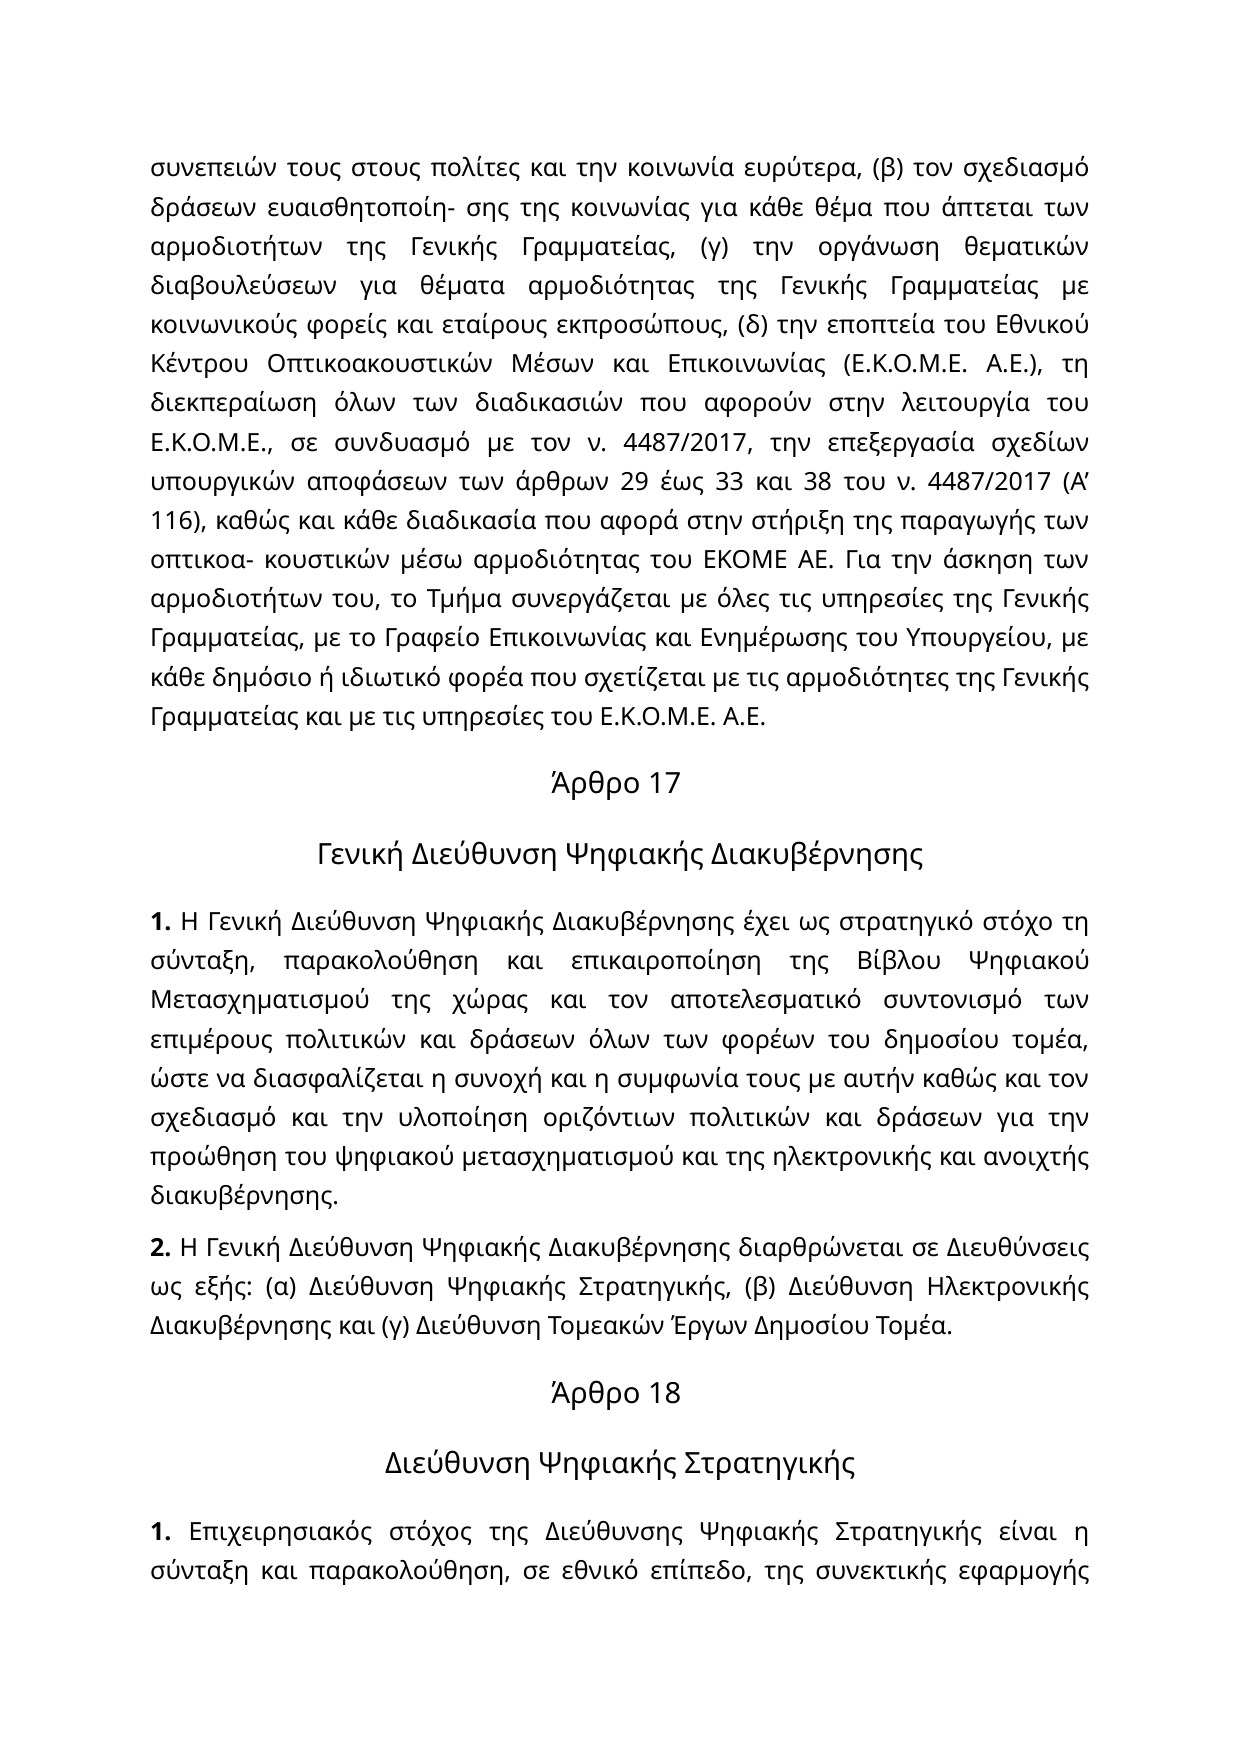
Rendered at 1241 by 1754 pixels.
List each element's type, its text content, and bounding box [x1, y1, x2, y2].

text 2. Η Γενική Διεύθυνση Ψηφιακής Διακυβέρνησης διαρθρώνεται σε Διευθύνσεις ως εξής: (α) Διεύθυνση Ψηφιακής Στρατηγικής, (β) Διεύθυνση Ηλεκτρονικής Διακυβέρνησης και (γ) Διεύθυνση Τομεακών Έργων Δημοσίου Τομέα. [150, 1229, 1090, 1342]
subtitle Άρθρο 17 [150, 762, 1090, 802]
subtitle Γενική Διεύθυνση Ψηφιακής Διακυβέρνησης [150, 833, 1090, 873]
subtitle Διεύθυνση Ψηφιακής Στρατηγικής [150, 1443, 1090, 1482]
text συνεπειών τους στους πολίτες και την κοινωνία ευρύτερα, (β) τον σχεδιασμό δράσεων ευαισθητοποίη- σης της κοινωνίας για κάθε θέμα που άπτεται των αρμοδιοτήτων της Γενικής Γραμματείας, (γ) την οργάνωση θεματικών διαβουλεύσεων για θέματα αρμοδιότητας της Γενικής Γραμματείας με κοινωνικούς φορείς και εταίρους εκπροσώπους, (δ) την εποπτεία του Εθνικού Κέντρου Οπτικοακουστικών Μέσων και Επικοινωνίας (Ε.Κ.Ο.Μ.Ε. Α.Ε.), τη διεκπεραίωση όλων των διαδικασιών που αφορούν στην λειτουργία του Ε.Κ.Ο.Μ.Ε., σε συνδυασμό με τον ν. 4487/2017, την επεξεργασία σχεδίων υπουργικών αποφάσεων των άρθρων 29 έως 33 και 38 του ν. 4487/2017 (Α’ 116), καθώς και κάθε διαδικασία που αφορά στην στήριξη της παραγωγής των οπτικοα- κουστικών μέσω αρμοδιότητας του ΕΚΟΜΕ ΑΕ. Για την άσκηση των αρμοδιοτήτων του, το Τμήμα συνεργάζεται με όλες τις υπηρεσίες της Γενικής Γραμματείας, με το Γραφείο Επικοινωνίας και Ενημέρωσης του Υπουργείου, με κάθε δημόσιο ή ιδιωτικό φορέα που σχετίζεται με τις αρμοδιότητες της Γενικής Γραμματείας και με τις υπηρεσίες του Ε.Κ.Ο.Μ.Ε. Α.Ε. [150, 150, 1090, 732]
text 1. Επιχειρησιακός στόχος της Διεύθυνσης Ψηφιακής Στρατηγικής είναι η σύνταξη και παρακολούθηση, σε εθνικό επίπεδο, της συνεκτικής εφαρμογής [150, 1513, 1090, 1587]
text 1. Η Γενική Διεύθυνση Ψηφιακής Διακυβέρνησης έχει ως στρατηγικό στόχο τη σύνταξη, παρακολούθηση και επικαιροποίηση της Βίβλου Ψηφιακού Μετασχηματισμού της χώρας και τον αποτελεσματικό συντονισμό των επιμέρους πολιτικών και δράσεων όλων των φορέων του δημοσίου τομέα, ώστε να διασφαλίζεται η συνοχή και η συμφωνία τους με αυτήν καθώς και τον σχεδιασμό και την υλοποίηση οριζόντιων πολιτικών και δράσεων για την προώθηση του ψηφιακού μετασχηματισμού και της ηλεκτρονικής και ανοιχτής διακυβέρνησης. [150, 904, 1090, 1212]
subtitle Άρθρο 18 [150, 1372, 1090, 1412]
